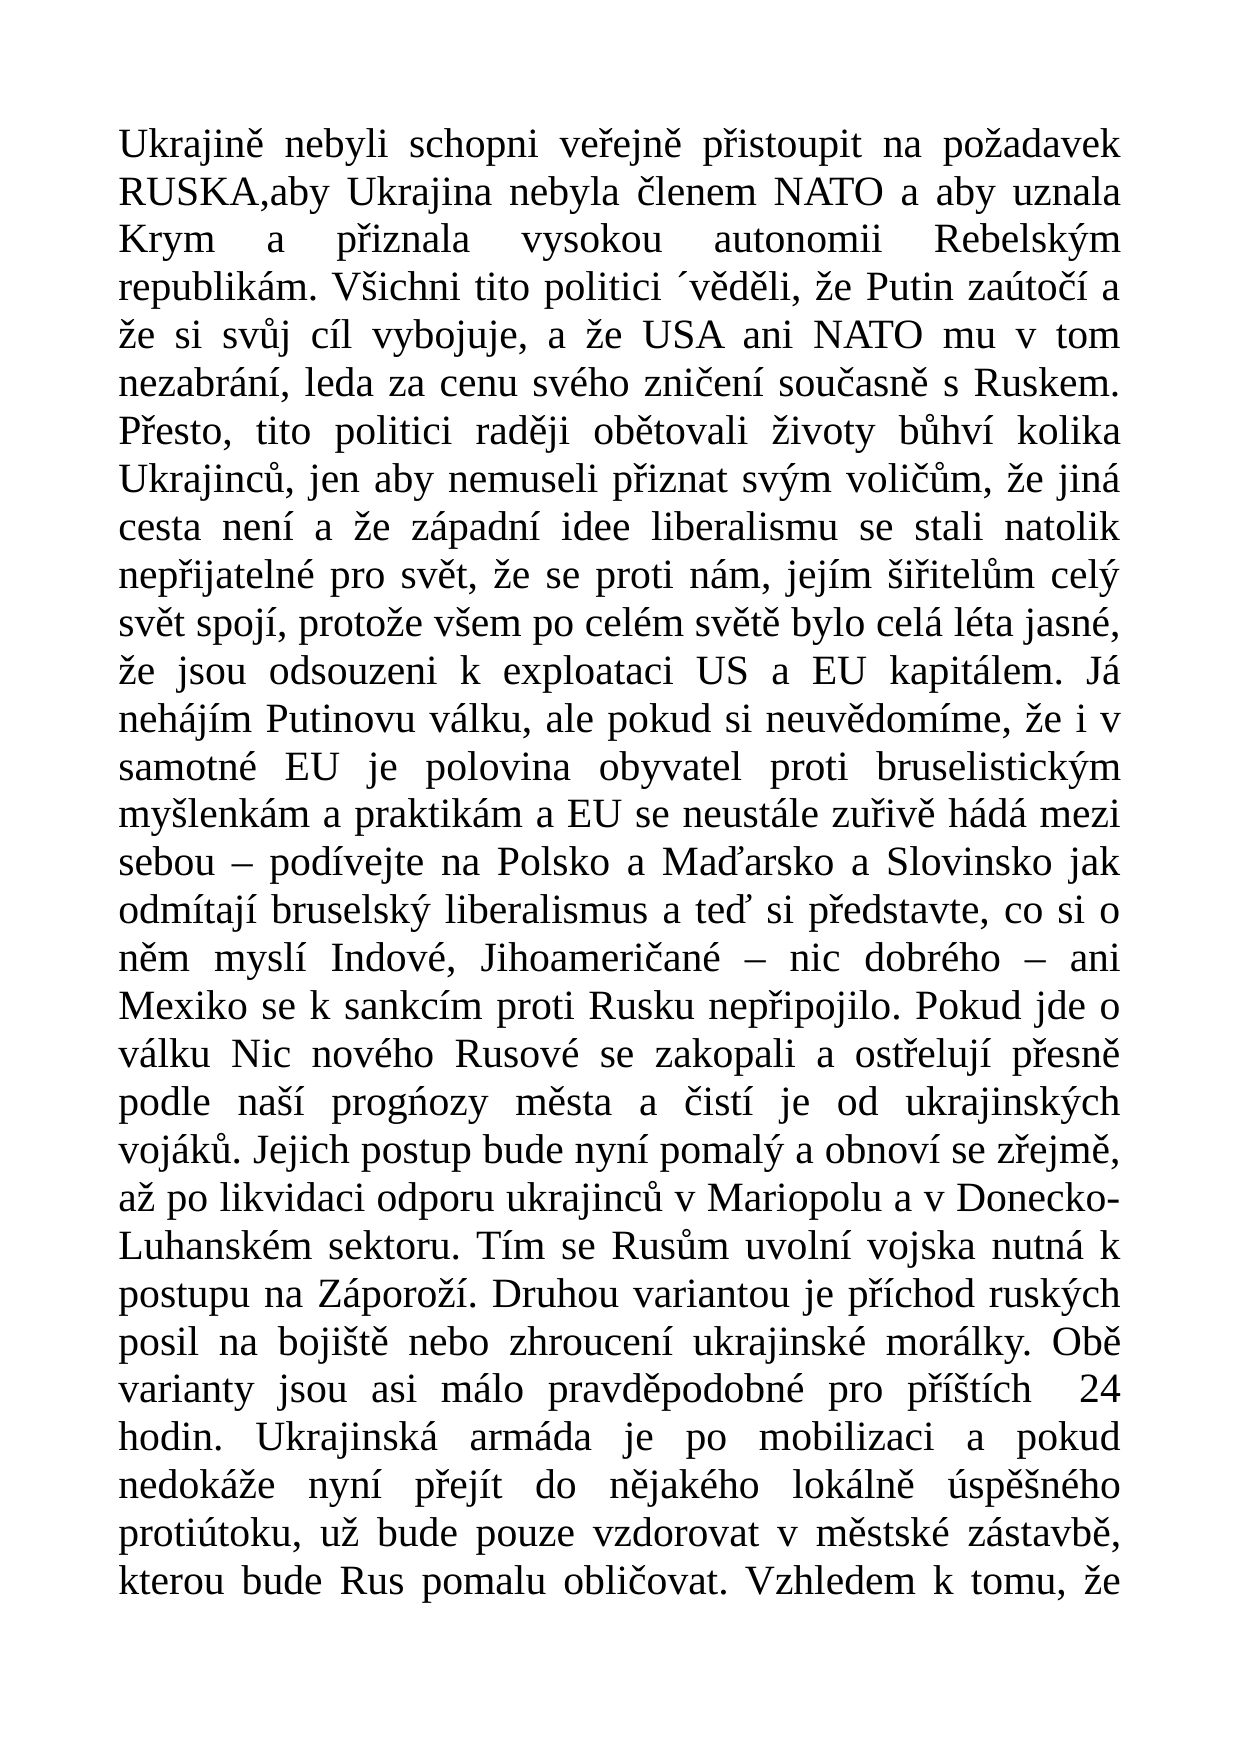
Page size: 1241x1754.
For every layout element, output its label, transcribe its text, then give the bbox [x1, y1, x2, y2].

text Ukrajině nebyli schopni veřejně přistoupit na požadavek RUSKA,aby Ukrajina nebyla členem NATO a aby uznala Krym a přiznala vysokou autonomii Rebelským republikám. Všichni tito politici ´věděli, že Putin zaútočí a že si svůj cíl vybojuje, a že USA ani NATO mu v tom nezabrání, leda za cenu svého zničení současně s Ruskem. Přesto, tito politici raději obětovali životy bůhví kolika Ukrajinců, jen aby nemuseli přiznat svým voličům, že jiná cesta není a že západní idee liberalismu se stali natolik nepřijatelné pro svět, že se proti nám, jejím šiřitelům celý svět spojí, protože všem po celém světě bylo celá léta jasné, že jsou odsouzeni k exploataci US a EU kapitálem. Já nehájím Putinovu válku, ale pokud si neuvědomíme, že i v samotné EU je polovina obyvatel proti bruselistickým myšlenkám a praktikám a EU se neustále zuřivě hádá mezi sebou – podívejte na Polsko a Maďarsko a Slovinsko jak odmítají bruselský liberalismus a teď si představte, co si o něm myslí Indové, Jihoameričané – nic dobrého – ani Mexiko se k sankcím proti Rusku nepřipojilo. Pokud jde o válku Nic nového Rusové se zakopali a ostřelují přesně podle naší progńozy města a čistí je od ukrajinských vojáků. Jejich postup bude nyní pomalý a obnoví se zřejmě, až po likvidaci odporu ukrajinců v Mariopolu a v Donecko-Luhanském sektoru. Tím se Rusům uvolní vojska nutná k postupu na Záporoží. Druhou variantou je příchod ruských posil na bojiště nebo zhroucení ukrajinské morálky. Obě varianty jsou asi málo pravděpodobné pro příštích 24 hodin. Ukrajinská armáda je po mobilizaci a pokud nedokáže nyní přejít do nějakého lokálně úspěšného protiútoku, už bude pouze vzdorovat v městské zástavbě, kterou bude Rus pomalu obličovat. Vzhledem k tomu, že [118, 118, 1122, 1603]
